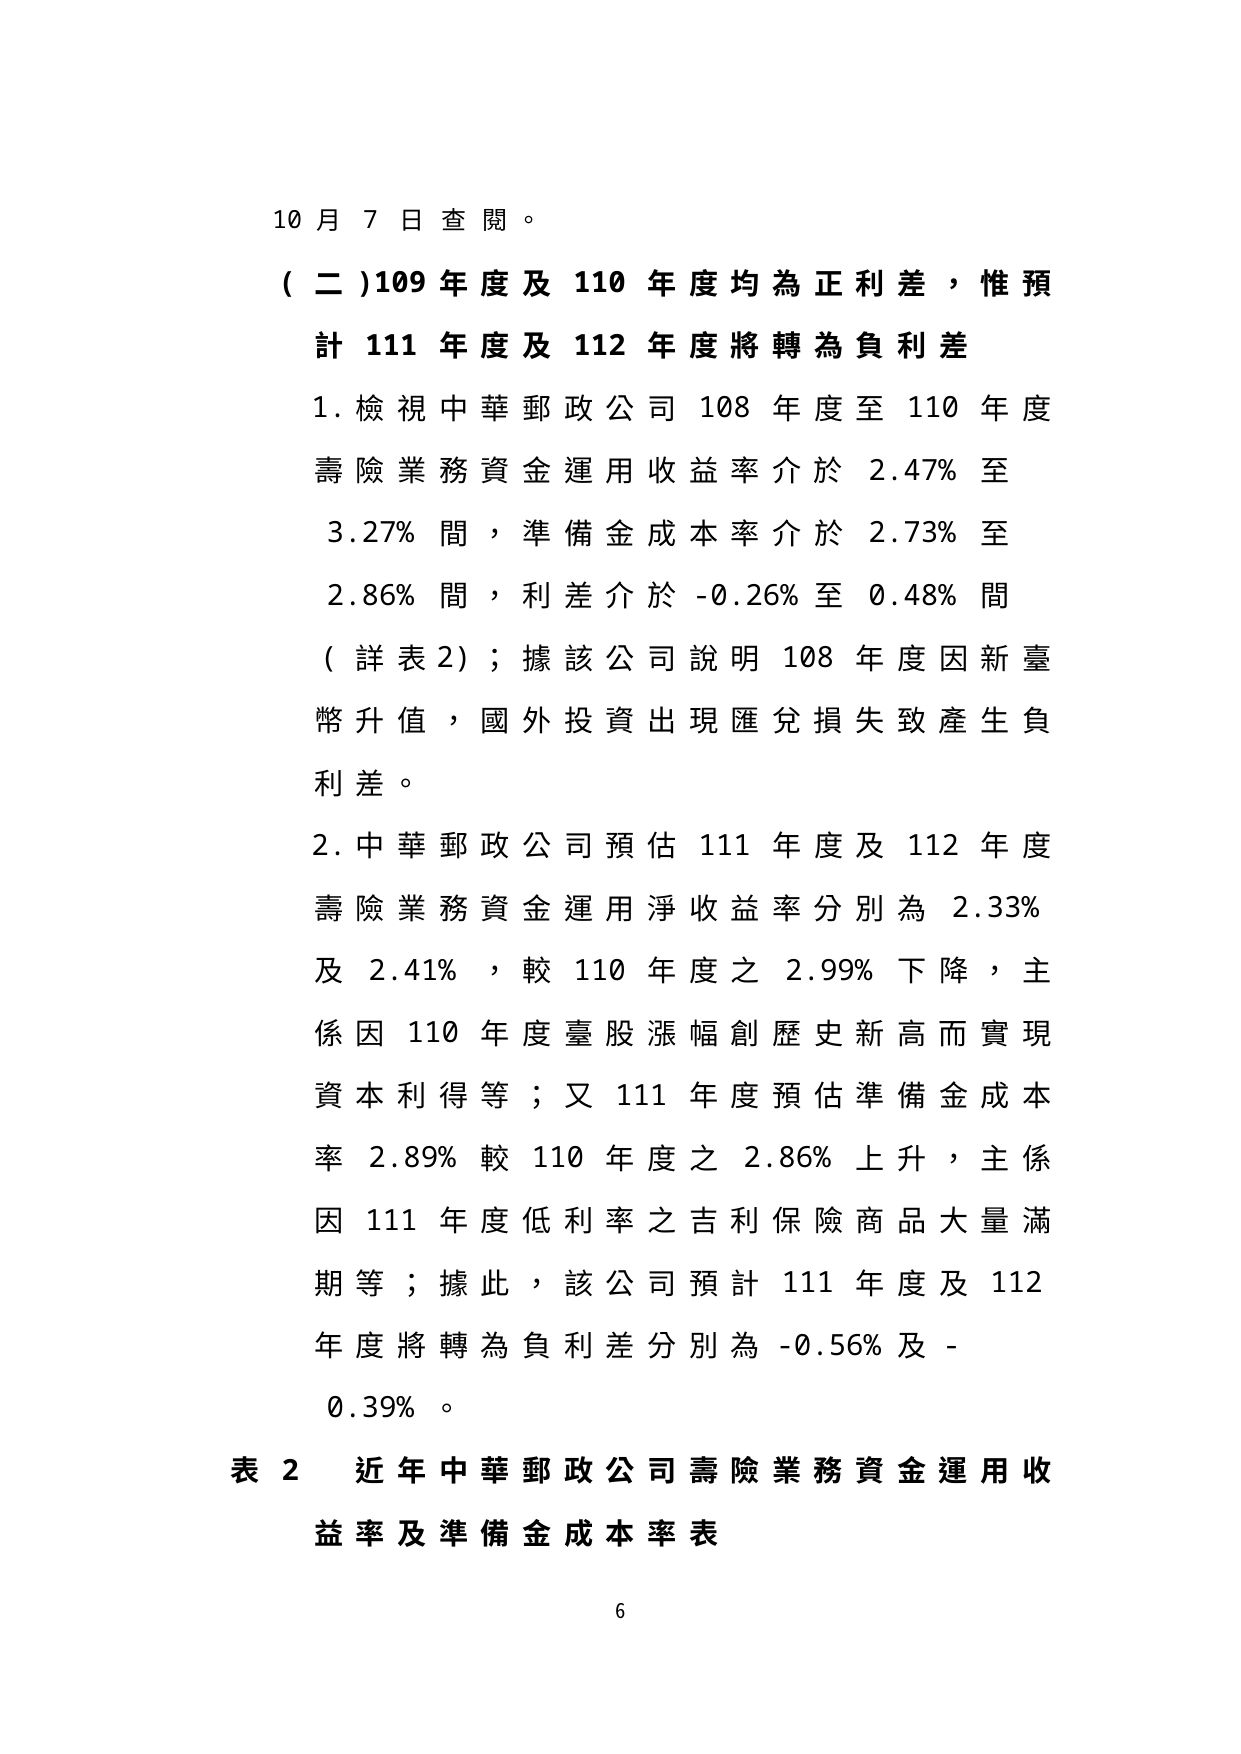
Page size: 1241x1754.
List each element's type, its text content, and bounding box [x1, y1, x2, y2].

text 1.檢視中華郵政公司108年度至110年度壽險業務資金運用收益率介於2.47%至3.27%間，準備金成本率介於2.73%至2.86%間，利差介於-0.26%至0.48%間(詳表2)；據該公司說明108年度因新臺幣升值，國外投資出現匯兌損失致產生負利差。 [271, 365, 1058, 802]
text 2.中華郵政公司預估111年度及112年度壽險業務資金運用淨收益率分別為2.33%及2.41%，較110年度之2.99%下降，主係因110年度臺股漲幅創歷史新高而實現資本利得等；又111年度預估準備金成本率2.89%較110年度之2.86%上升，主係因111年度低利率之吉利保險商品大量滿期等；據此，該公司預計111年度及112年度將轉為負利差分別為-0.56%及-0.39%。 [271, 802, 1058, 1427]
text (二)109年度及110年度均為正利差，惟預計111年度及112年度將轉為負利差 [242, 240, 1058, 365]
text 表2 近年中華郵政公司壽險業務資金運用收益率及準備金成本率表 [212, 1427, 1058, 1552]
text 10月7日查閱。 [256, 177, 1058, 240]
